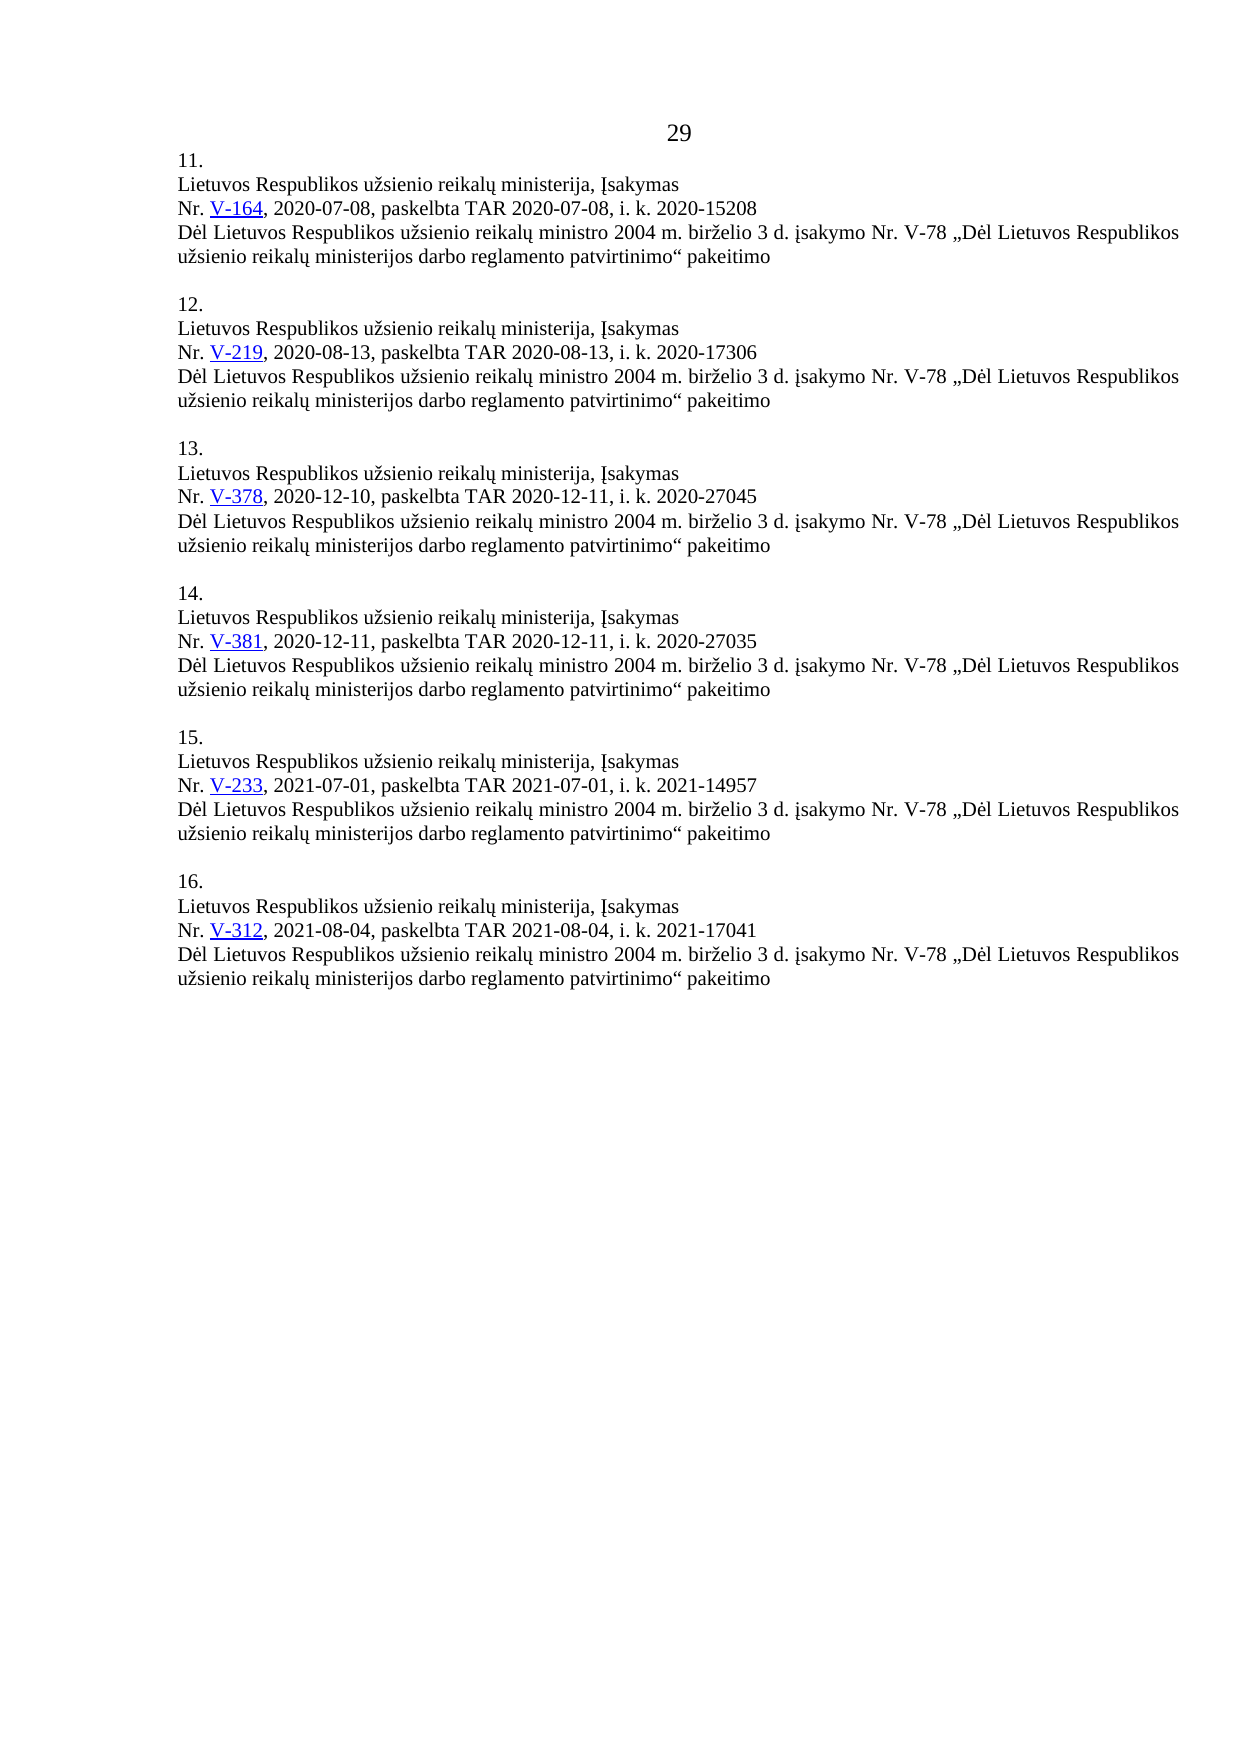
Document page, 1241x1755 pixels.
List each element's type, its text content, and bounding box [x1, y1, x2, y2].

text Nr. V-233, 2021-07-01, paskelbta TAR 2021-07-01, i. k. 2021-14957 [177, 773, 1181, 797]
text Dėl Lietuvos Respublikos užsienio reikalų ministro 2004 m. birželio 3 d. įsakymo Nr. V-78 „Dėl Lietuvos Respublikos užsienio reikalų ministerijos darbo reglamento patvirtinimo“ pakeitimo [177, 364, 1181, 412]
text Lietuvos Respublikos užsienio reikalų ministerija, Įsakymas [177, 172, 1181, 196]
text 12. [177, 292, 1181, 316]
text Lietuvos Respublikos užsienio reikalų ministerija, Įsakymas [177, 460, 1181, 484]
text Dėl Lietuvos Respublikos užsienio reikalų ministro 2004 m. birželio 3 d. įsakymo Nr. V-78 „Dėl Lietuvos Respublikos užsienio reikalų ministerijos darbo reglamento patvirtinimo“ pakeitimo [177, 508, 1181, 557]
text Nr. V-312, 2021-08-04, paskelbta TAR 2021-08-04, i. k. 2021-17041 [177, 918, 1181, 942]
text Dėl Lietuvos Respublikos užsienio reikalų ministro 2004 m. birželio 3 d. įsakymo Nr. V-78 „Dėl Lietuvos Respublikos užsienio reikalų ministerijos darbo reglamento patvirtinimo“ pakeitimo [177, 942, 1181, 990]
text 16. [177, 869, 1181, 893]
text Dėl Lietuvos Respublikos užsienio reikalų ministro 2004 m. birželio 3 d. įsakymo Nr. V-78 „Dėl Lietuvos Respublikos užsienio reikalų ministerijos darbo reglamento patvirtinimo“ pakeitimo [177, 220, 1181, 268]
text Dėl Lietuvos Respublikos užsienio reikalų ministro 2004 m. birželio 3 d. įsakymo Nr. V-78 „Dėl Lietuvos Respublikos užsienio reikalų ministerijos darbo reglamento patvirtinimo“ pakeitimo [177, 653, 1181, 701]
text Nr. V-164, 2020-07-08, paskelbta TAR 2020-07-08, i. k. 2020-15208 [177, 196, 1181, 220]
text 11. [177, 148, 1181, 172]
text Nr. V-378, 2020-12-10, paskelbta TAR 2020-12-11, i. k. 2020-27045 [177, 484, 1181, 508]
text Lietuvos Respublikos užsienio reikalų ministerija, Įsakymas [177, 749, 1181, 773]
text Dėl Lietuvos Respublikos užsienio reikalų ministro 2004 m. birželio 3 d. įsakymo Nr. V-78 „Dėl Lietuvos Respublikos užsienio reikalų ministerijos darbo reglamento patvirtinimo“ pakeitimo [177, 797, 1181, 845]
text Nr. V-381, 2020-12-11, paskelbta TAR 2020-12-11, i. k. 2020-27035 [177, 629, 1181, 653]
text 14. [177, 581, 1181, 605]
text Lietuvos Respublikos užsienio reikalų ministerija, Įsakymas [177, 893, 1181, 918]
text 13. [177, 436, 1181, 460]
text 15. [177, 725, 1181, 749]
text Lietuvos Respublikos užsienio reikalų ministerija, Įsakymas [177, 316, 1181, 340]
text Lietuvos Respublikos užsienio reikalų ministerija, Įsakymas [177, 605, 1181, 629]
text Nr. V-219, 2020-08-13, paskelbta TAR 2020-08-13, i. k. 2020-17306 [177, 340, 1181, 364]
